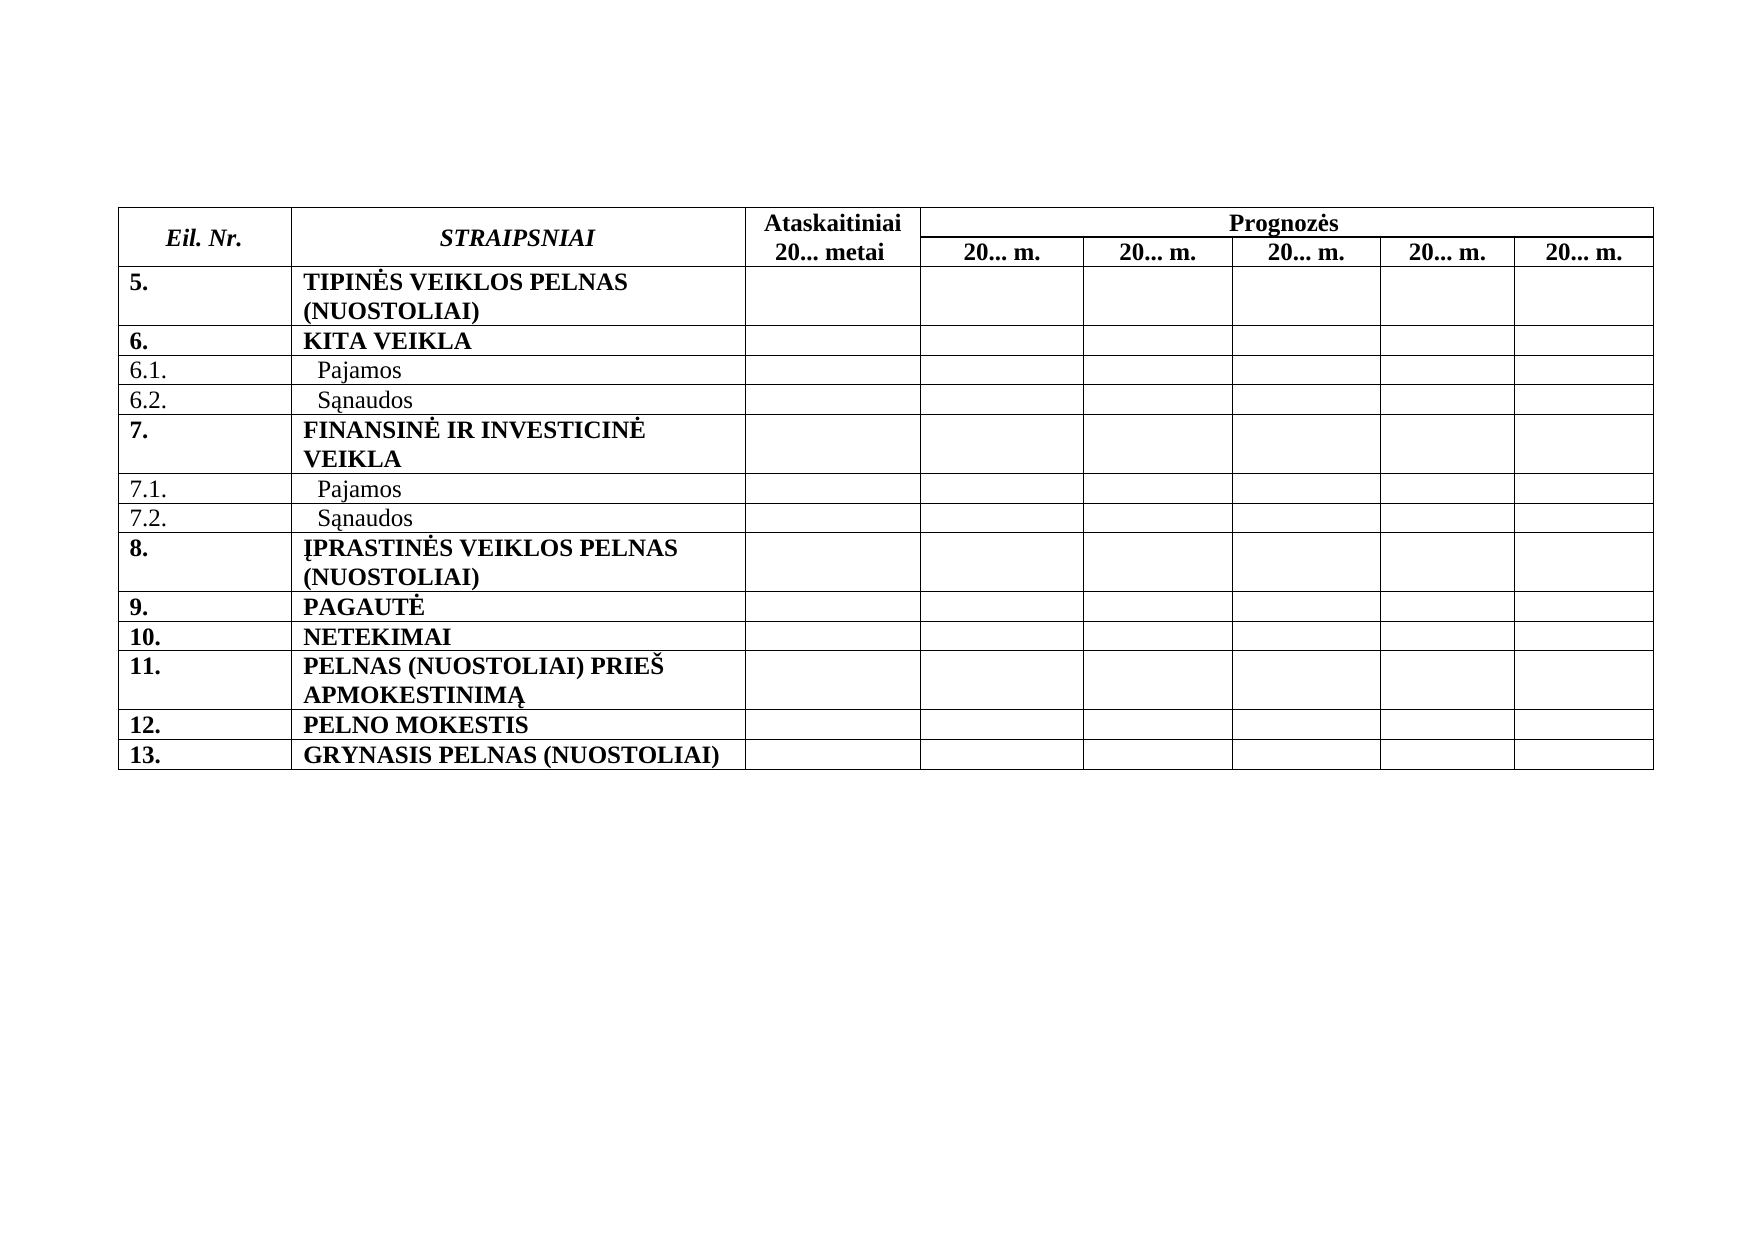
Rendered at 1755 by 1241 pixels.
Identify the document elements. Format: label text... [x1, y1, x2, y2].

table_cell [1084, 474, 1232, 502]
table_cell [1515, 651, 1653, 709]
table_cell 20... m. [1084, 238, 1232, 266]
table_cell [1515, 356, 1653, 384]
table_cell [1084, 622, 1232, 650]
table_cell 20... m. [921, 238, 1083, 266]
table_cell PELNO MOKESTIS [292, 710, 745, 739]
table_cell GRYNASIS PELNAS (NUOSTOLIAI) [292, 740, 745, 768]
table_cell [1233, 474, 1380, 502]
table_cell [1084, 740, 1232, 768]
table_cell [921, 740, 1083, 768]
table_cell [921, 651, 1083, 709]
table_cell [1515, 533, 1653, 591]
table_cell [1233, 533, 1380, 591]
table_cell [921, 504, 1083, 532]
table_header Eil. Nr. [119, 208, 291, 266]
table_cell [746, 356, 920, 384]
table_cell [1515, 710, 1653, 739]
table_cell [1233, 267, 1380, 325]
table_cell Pajamos [292, 356, 745, 384]
table_cell [1381, 326, 1514, 354]
table_cell [1233, 356, 1380, 384]
table_cell [746, 326, 920, 354]
table_cell 12. [119, 710, 291, 739]
table_cell 6.2. [119, 385, 291, 414]
table_cell Sąnaudos [292, 385, 745, 414]
table_cell [1084, 356, 1232, 384]
table_cell 7.1. [119, 474, 291, 502]
table_cell KITA VEIKLA [292, 326, 745, 354]
table_cell 7. [119, 415, 291, 473]
table_cell [1084, 533, 1232, 591]
table_cell [921, 326, 1083, 354]
table_cell 10. [119, 622, 291, 650]
table_cell [1515, 504, 1653, 532]
table_cell [1381, 740, 1514, 768]
table_header Prognozės [921, 208, 1653, 236]
table_cell [1084, 326, 1232, 354]
table_cell [1515, 415, 1653, 473]
table_cell FINANSINĖ IR INVESTICINĖ VEIKLA [292, 415, 745, 473]
table_cell [1381, 504, 1514, 532]
table_cell 11. [119, 651, 291, 709]
table_cell [921, 710, 1083, 739]
table_cell [1233, 622, 1380, 650]
table_cell [921, 622, 1083, 650]
table_cell [921, 533, 1083, 591]
table_cell [1381, 474, 1514, 502]
table_cell [1381, 415, 1514, 473]
table_cell Pajamos [292, 474, 745, 502]
table_cell [1381, 622, 1514, 650]
table_cell [1381, 356, 1514, 384]
table_cell [921, 356, 1083, 384]
table_cell [1084, 710, 1232, 739]
table_cell [746, 267, 920, 325]
table_cell 5. [119, 267, 291, 325]
table_cell [1233, 592, 1380, 621]
table_cell ĮPRASTINĖS VEIKLOS PELNAS (NUOSTOLIAI) [292, 533, 745, 591]
table_cell [1381, 385, 1514, 414]
table_cell 9. [119, 592, 291, 621]
table_cell [1515, 622, 1653, 650]
table_cell [1233, 326, 1380, 354]
table_cell [1233, 504, 1380, 532]
table_cell [1084, 651, 1232, 709]
table_cell [1381, 651, 1514, 709]
table_cell [921, 415, 1083, 473]
table_cell [746, 651, 920, 709]
table_cell [1233, 740, 1380, 768]
table_cell [921, 385, 1083, 414]
table_cell [746, 740, 920, 768]
table_cell [746, 415, 920, 473]
table_cell TIPINĖS VEIKLOS PELNAS (NUOSTOLIAI) [292, 267, 745, 325]
table_cell [1515, 267, 1653, 325]
table_cell 6.1. [119, 356, 291, 384]
table_cell [1515, 326, 1653, 354]
table_cell [921, 474, 1083, 502]
table_cell [1084, 504, 1232, 532]
table_cell [921, 592, 1083, 621]
table_cell 20... m. [1515, 238, 1653, 266]
table_header STRAIPSNIAI [292, 208, 745, 266]
table_cell PAGAUTĖ [292, 592, 745, 621]
table_cell [1084, 592, 1232, 621]
table_cell PELNAS (NUOSTOLIAI) PRIEŠ APMOKESTINIMĄ [292, 651, 745, 709]
table_cell [1381, 533, 1514, 591]
table_cell [1233, 415, 1380, 473]
table_cell [746, 533, 920, 591]
table_cell [1381, 710, 1514, 739]
table_cell [1515, 474, 1653, 502]
table_cell [1233, 385, 1380, 414]
table_cell [921, 267, 1083, 325]
table_cell [1515, 385, 1653, 414]
table_cell [1381, 267, 1514, 325]
table_cell [746, 385, 920, 414]
table_cell 8. [119, 533, 291, 591]
table_cell [1515, 592, 1653, 621]
table_cell 20... m. [1381, 238, 1514, 266]
table_cell [746, 710, 920, 739]
table_cell [746, 622, 920, 650]
table_cell [1084, 267, 1232, 325]
table_cell [1381, 592, 1514, 621]
table_cell [1233, 710, 1380, 739]
table_cell Sąnaudos [292, 504, 745, 532]
table_cell [1084, 385, 1232, 414]
table_cell [1233, 651, 1380, 709]
table_cell NETEKIMAI [292, 622, 745, 650]
table_cell 7.2. [119, 504, 291, 532]
table_cell [746, 592, 920, 621]
table_header Ataskaitiniai 20... metai [746, 208, 920, 266]
table_cell [1084, 415, 1232, 473]
table_cell [746, 504, 920, 532]
table_cell 20... m. [1233, 238, 1380, 266]
table_cell [746, 474, 920, 502]
table_cell 13. [119, 740, 291, 768]
table_cell [1515, 740, 1653, 768]
table_cell 6. [119, 326, 291, 354]
